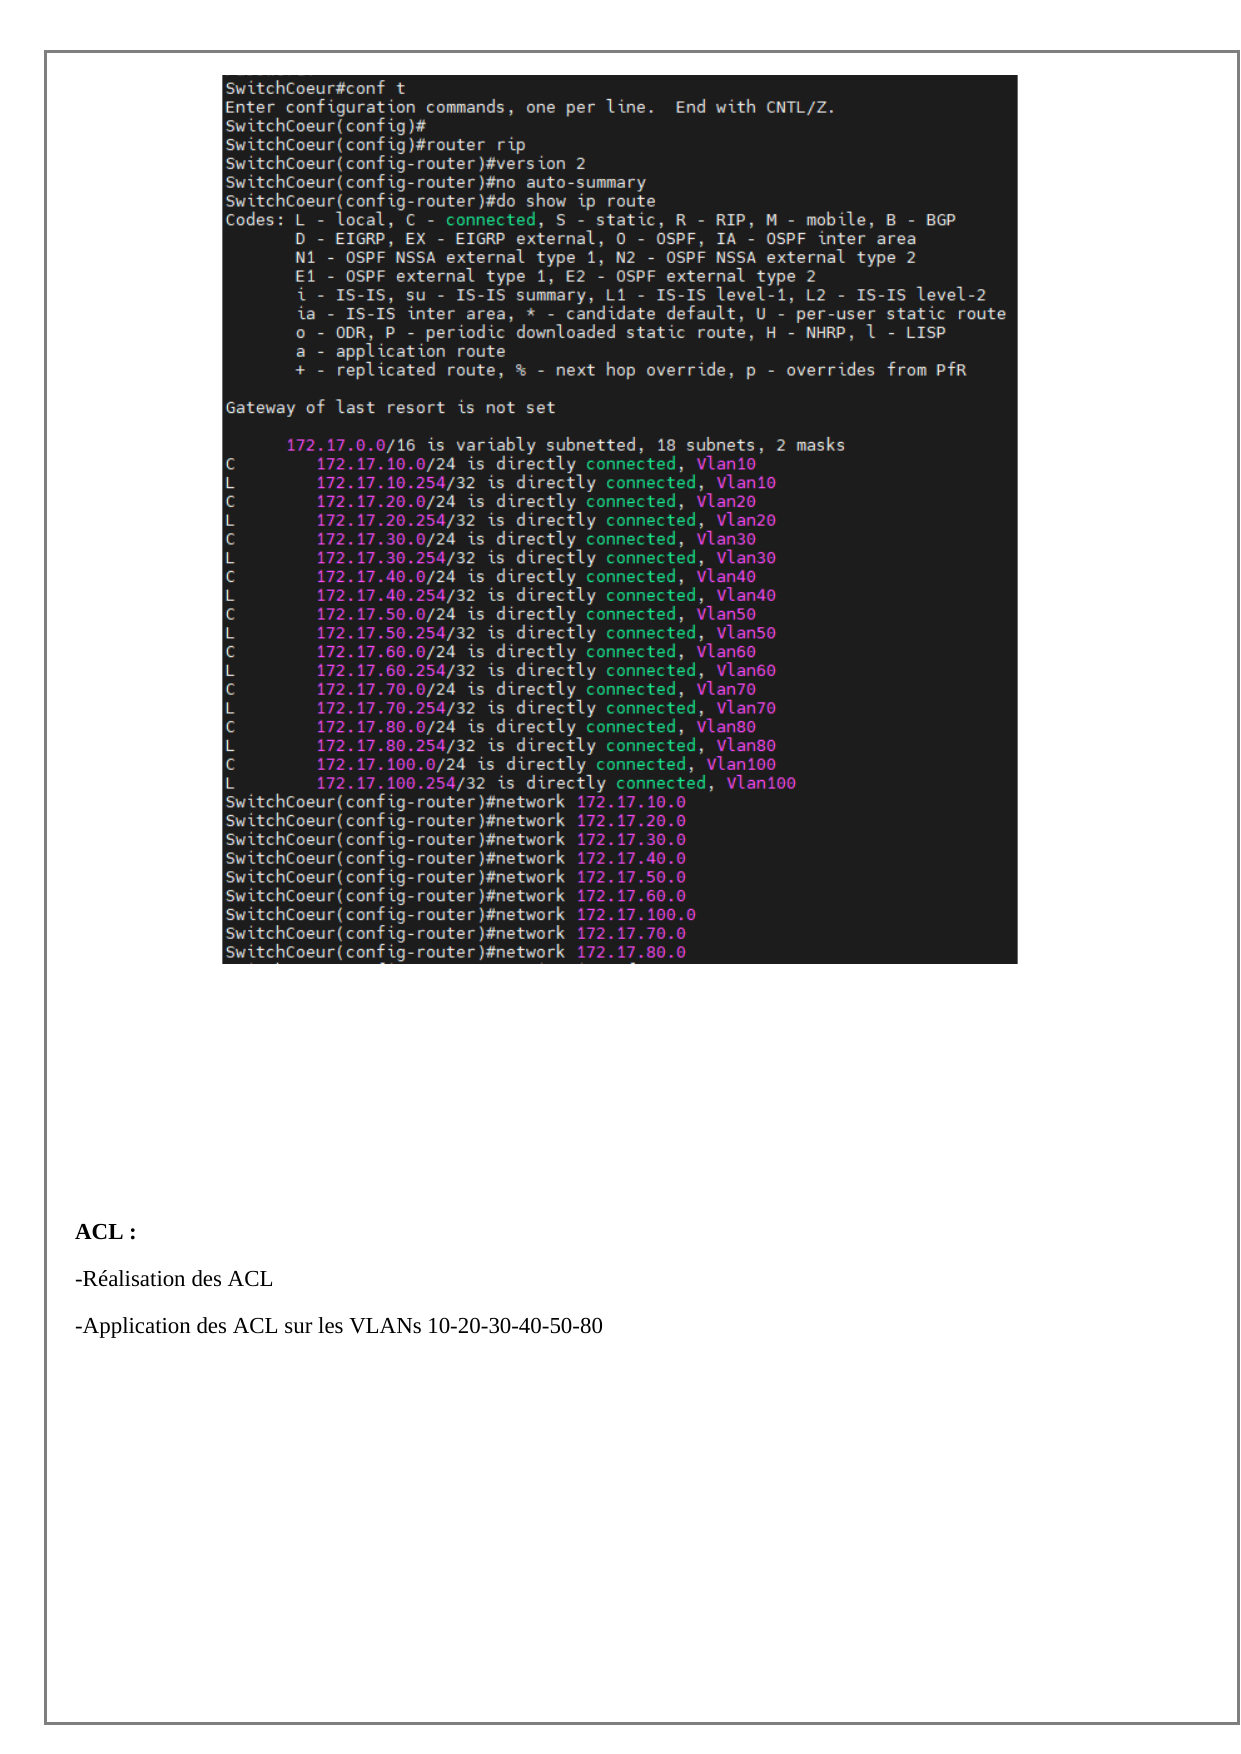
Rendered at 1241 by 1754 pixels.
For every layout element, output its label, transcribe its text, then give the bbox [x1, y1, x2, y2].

text -Application des ACL sur les VLANs 10-20-30-40-50-80 [75, 1312, 1165, 1338]
text -Réalisation des ACL [75, 1265, 1165, 1291]
text ACL : [75, 1218, 1165, 1244]
